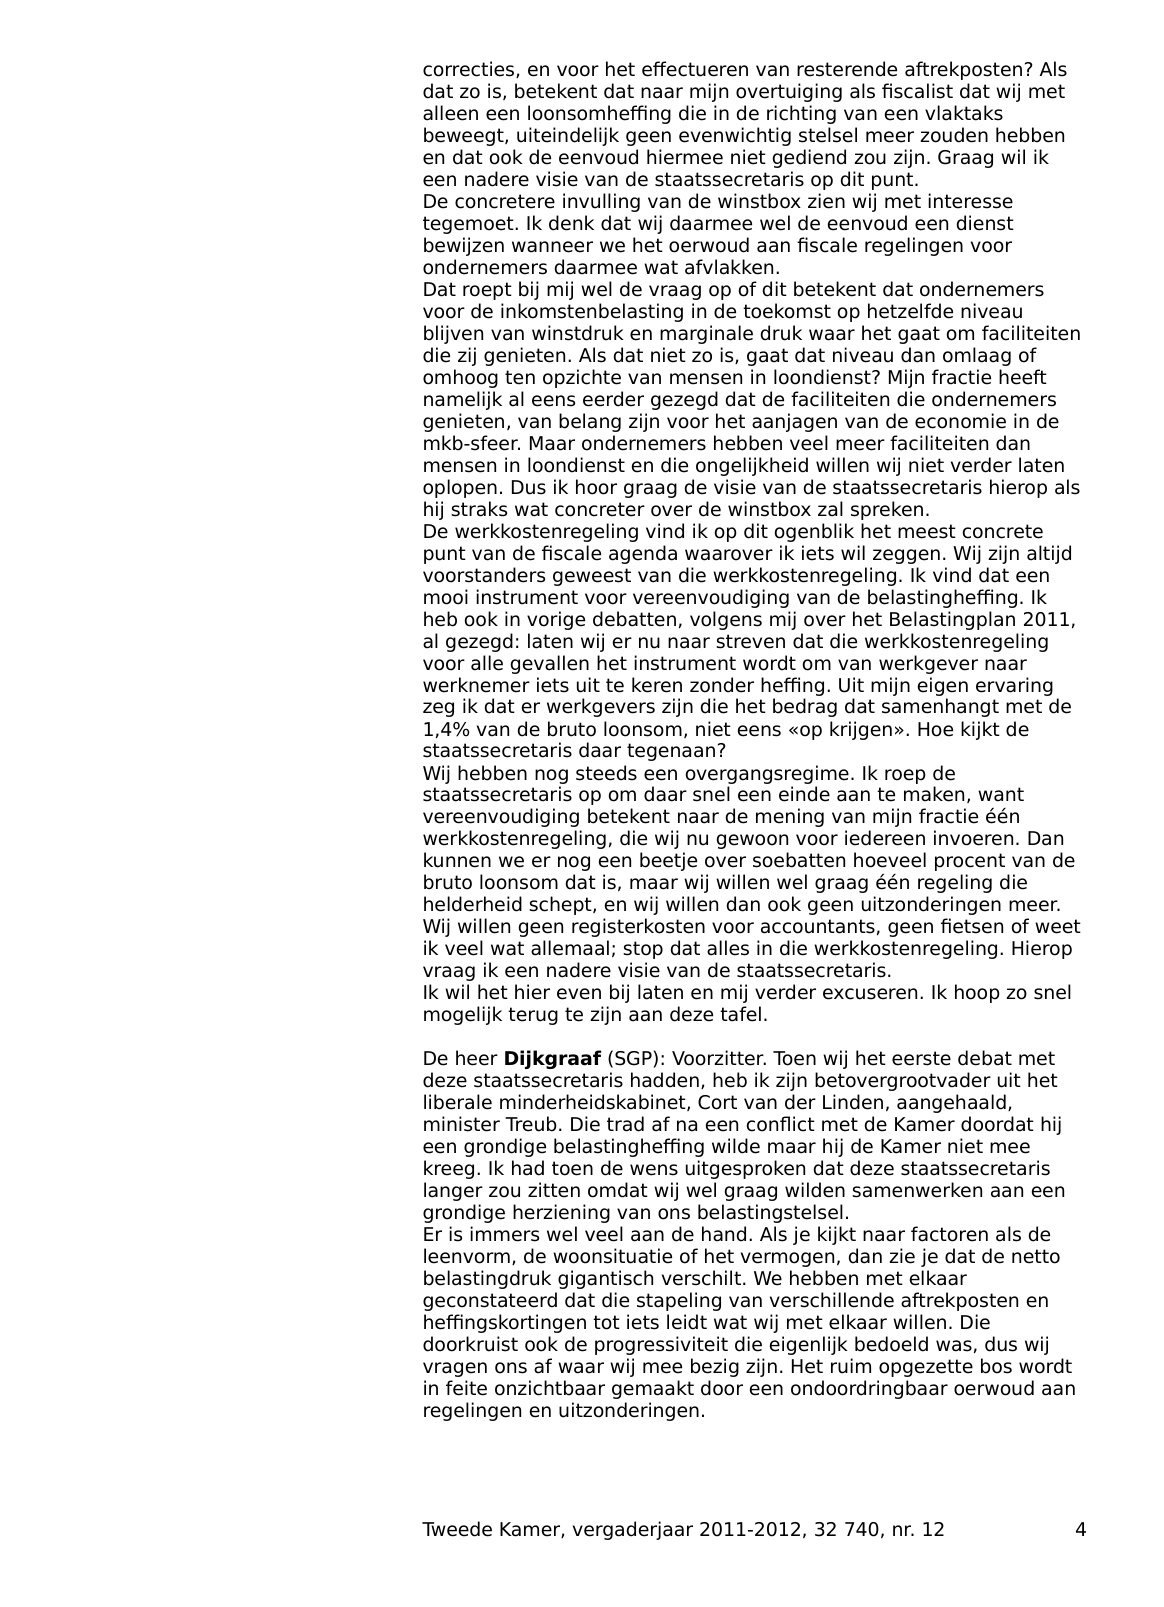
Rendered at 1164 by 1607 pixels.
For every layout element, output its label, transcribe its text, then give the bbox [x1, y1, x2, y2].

text Dat roept bij mij wel de vraag op of dit betekent dat ondernemers voor de inkomstenbelasting in de toekomst op hetzelfde niveau blijven van winstdruk en marginale druk waar het gaat om faciliteiten die zij genieten. Als dat niet zo is, gaat dat niveau dan omlaag of omhoog ten opzichte van mensen in loondienst? Mijn fractie heeft namelijk al eens eerder gezegd dat de faciliteiten die ondernemers genieten, van belang zijn voor het aanjagen van de economie in de mkb-sfeer. Maar ondernemers hebben veel meer faciliteiten dan mensen in loondienst en die ongelijkheid willen wij niet verder laten oplopen. Dus ik hoor graag de visie van de staatssecretaris hierop als hij straks wat concreter over de winstbox zal spreken. [422, 279, 1087, 521]
text De heer Dijkgraaf (SGP): Voorzitter. Toen wij het eerste debat met deze staatssecretaris hadden, heb ik zijn betovergrootvader uit het liberale minderheidskabinet, Cort van der Linden, aangehaald, minister Treub. Die trad af na een conflict met de Kamer doordat hij een grondige belastingheffing wilde maar hij de Kamer niet mee kreeg. Ik had toen de wens uitgesproken dat deze staatssecretaris langer zou zitten omdat wij wel graag wilden samenwerken aan een grondige herziening van ons belastingstelsel. [422, 1048, 1087, 1224]
text De concretere invulling van de winstbox zien wij met interesse tegemoet. Ik denk dat wij daarmee wel de eenvoud een dienst bewijzen wanneer we het oerwoud aan fiscale regelingen voor ondernemers daarmee wat afvlakken. [422, 191, 1087, 279]
text Er is immers wel veel aan de hand. Als je kijkt naar factoren als de leenvorm, de woonsituatie of het vermogen, dan zie je dat de netto belastingdruk gigantisch verschilt. We hebben met elkaar geconstateerd dat die stapeling van verschillende aftrekposten en heffingskortingen tot iets leidt wat wij met elkaar willen. Die doorkruist ook de progressiviteit die eigenlijk bedoeld was, dus wij vragen ons af waar wij mee bezig zijn. Het ruim opgezette bos wordt in feite onzichtbaar gemaakt door een ondoordringbaar oerwoud aan regelingen en uitzonderingen. [422, 1224, 1087, 1422]
text De werkkostenregeling vind ik op dit ogenblik het meest concrete punt van de fiscale agenda waarover ik iets wil zeggen. Wij zijn altijd voorstanders geweest van die werkkostenregeling. Ik vind dat een mooi instrument voor vereenvoudiging van de belastingheffing. Ik heb ook in vorige debatten, volgens mij over het Belastingplan 2011, al gezegd: laten wij er nu naar streven dat die werkkostenregeling voor alle gevallen het instrument wordt om van werkgever naar werknemer iets uit te keren zonder heffing. Uit mijn eigen ervaring zeg ik dat er werkgevers zijn die het bedrag dat samenhangt met de 1,4% van de bruto loonsom, niet eens «op krijgen». Hoe kijkt de staatssecretaris daar tegenaan? [422, 521, 1087, 762]
text Wij hebben nog steeds een overgangsregime. Ik roep de staatssecretaris op om daar snel een einde aan te maken, want vereenvoudiging betekent naar de mening van mijn fractie één werkkostenregeling, die wij nu gewoon voor iedereen invoeren. Dan kunnen we er nog een beetje over soebatten hoeveel procent van de bruto loonsom dat is, maar wij willen wel graag één regeling die helderheid schept, en wij willen dan ook geen uitzonderingen meer. Wij willen geen registerkosten voor accountants, geen fietsen of weet ik veel wat allemaal; stop dat alles in die werkkostenregeling. Hierop vraag ik een nadere visie van de staatssecretaris. [422, 762, 1087, 982]
text Ik wil het hier even bij laten en mij verder excuseren. Ik hoop zo snel mogelijk terug te zijn aan deze tafel. [422, 982, 1087, 1026]
text correcties, en voor het effectueren van resterende aftrekposten? Als dat zo is, betekent dat naar mijn overtuiging als fiscalist dat wij met alleen een loonsomheffing die in de richting van een vlaktaks beweegt, uiteindelijk geen evenwichtig stelsel meer zouden hebben en dat ook de eenvoud hiermee niet gediend zou zijn. Graag wil ik een nadere visie van de staatssecretaris op dit punt. [422, 59, 1087, 191]
